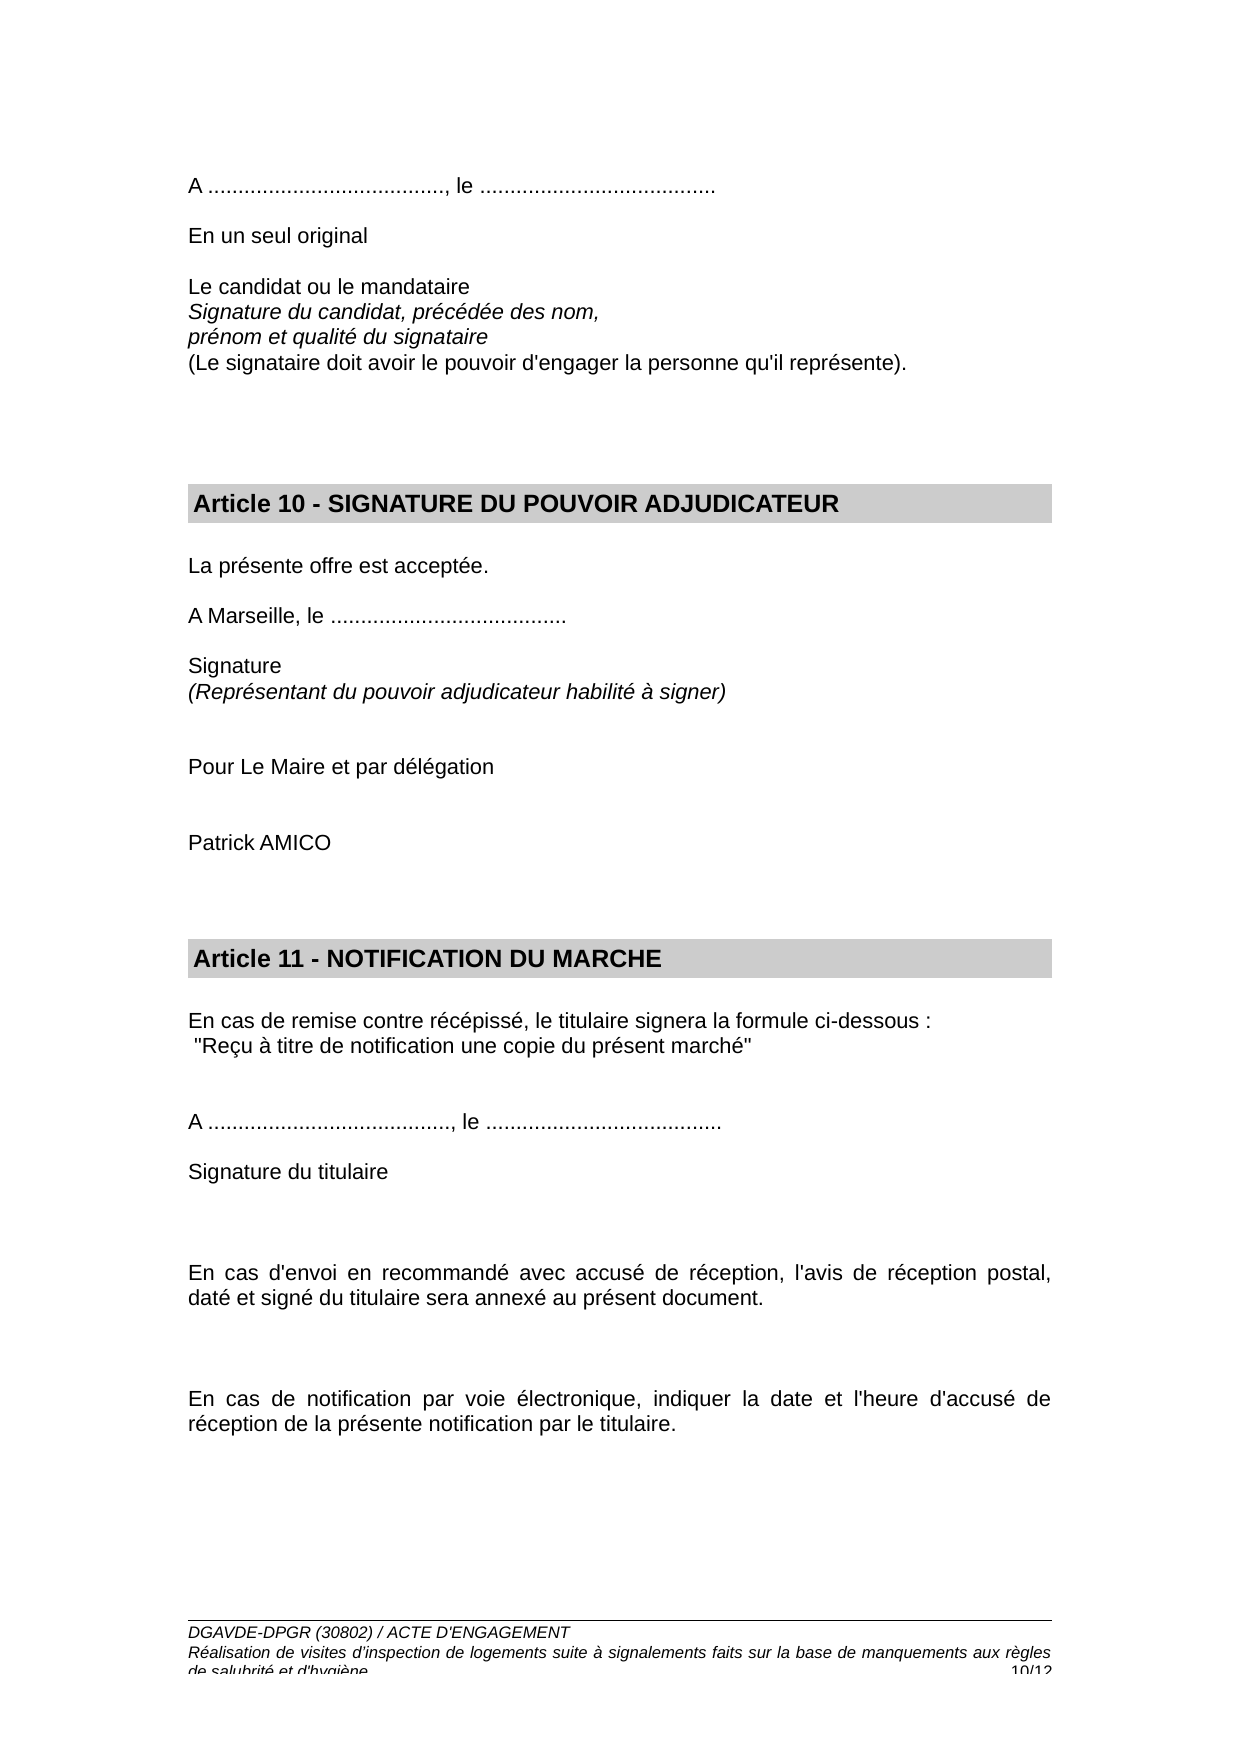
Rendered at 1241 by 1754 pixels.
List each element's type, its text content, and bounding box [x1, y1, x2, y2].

text Signature [188, 653, 1052, 678]
text A ......................................., le ....................................... [188, 173, 1052, 198]
text En cas d'envoi en recommandé avec accusé de réception, l'avis de réception postal, daté et signé du titulaire sera annexé au présent document. [188, 1260, 1052, 1310]
subtitle SIGNATURE DU POUVOIR ADJUDICATEUR [190, 486, 1050, 521]
text prénom et qualité du signataire [188, 324, 1052, 349]
text Patrick AMICO [188, 830, 1052, 855]
text Signature du titulaire [188, 1159, 1052, 1184]
text En un seul original [188, 223, 1052, 248]
subtitle NOTIFICATION DU MARCHE [190, 942, 1050, 976]
text En cas de remise contre récépissé, le titulaire signera la formule ci-dessous : [188, 1008, 1052, 1033]
text Le candidat ou le mandataire [188, 274, 1052, 299]
text Signature du candidat, précédée des nom, [188, 299, 1052, 324]
text (Représentant du pouvoir adjudicateur habilité à signer) [188, 678, 1052, 704]
text "Reçu à titre de notification une copie du présent marché" [188, 1033, 1052, 1058]
text Pour Le Maire et par délégation [188, 754, 1052, 779]
text A ........................................, le ....................................... [188, 1108, 1052, 1134]
text En cas de notification par voie électronique, indiquer la date et l'heure d'accusé de réception de la présente notification par le titulaire. [188, 1386, 1052, 1436]
text (Le signataire doit avoir le pouvoir d'engager la personne qu'il représente). [188, 349, 1052, 374]
text A Marseille, le ....................................... [188, 603, 1052, 628]
text La présente offre est acceptée. [188, 552, 1052, 578]
